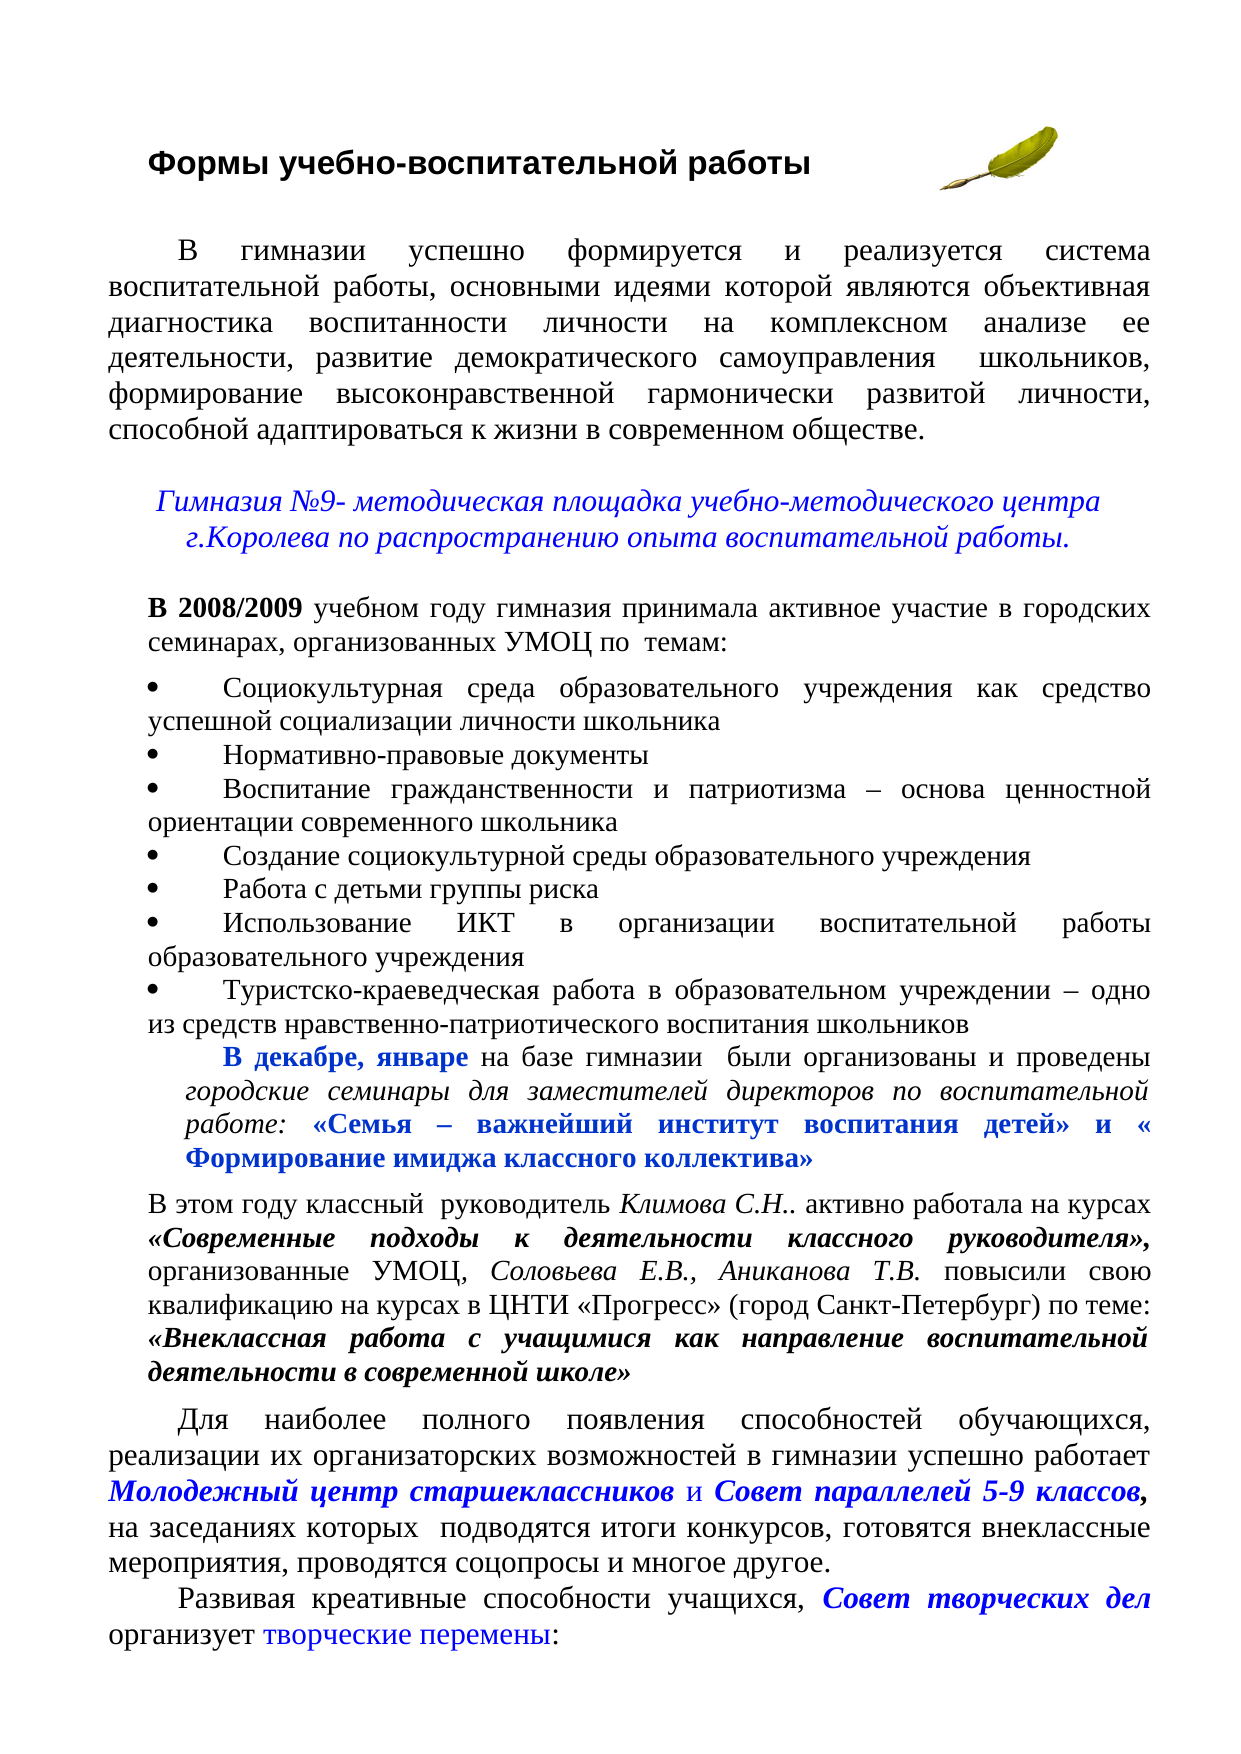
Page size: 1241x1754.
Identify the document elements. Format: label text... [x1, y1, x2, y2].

list Социокультурная среда образовательного учреждения как средство успешной социализации личности школьника [148, 670, 1152, 737]
text В гимназии успешно формируется и реализуется система воспитательной работы, основными идеями которой являются объективная диагностика воспитанности личности на комплексном анализе ее деятельности, развитие демократического самоуправления школьников, формирование высоконравственной гармонически развитой личности, способной адаптироваться к жизни в современном обществе. [108, 231, 1152, 447]
list Использование ИКТ в организации воспитательной работы образовательного учреждения [148, 905, 1152, 972]
list В декабре, январе на базе гимназии были организованы и проведены городские семинары для заместителей директоров по воспитательной работе: «Семья – важнейший институт воспитания детей» и « Формирование имиджа классного коллектива» [185, 1039, 1152, 1174]
text Для наиболее полного появления способностей обучающихся, реализации их организаторских возможностей в гимназии успешно работает Молодежный центр старшеклассников и Совет параллелей 5-9 классов, на заседаниях которых подводятся итоги конкурсов, готовятся внеклассные мероприятия, проводятся соцопросы и многое другое. [108, 1400, 1152, 1580]
list Нормативно-правовые документы [148, 737, 1152, 771]
picture [931, 115, 1065, 202]
subtitle Формы учебно-воспитательной работы [148, 113, 1152, 203]
list Создание социокультурной среды образовательного учреждения [148, 838, 1152, 872]
list В 2008/2009 учебном году гимназия принимала активное участие в городских семинарах, организованных УМОЦ по темам: [148, 590, 1152, 657]
text Гимназия №9- методическая площадка учебно-методического центра г.Королева по распространению опыта воспитательной работы. [108, 482, 1152, 554]
list В этом году классный руководитель Климова С.Н.. активно работала на курсах «Современные подходы к деятельности классного руководителя», организованные УМОЦ, Соловьева Е.В., Аниканова Т.В. повысили свою квалификацию на курсах в ЦНТИ «Прогресс» (город Санкт-Петербург) по теме: «Внеклассная работа с учащимися как направление воспитательной деятельности в современной школе» [148, 1186, 1152, 1387]
text Развивая креативные способности учащихся, Совет творческих дел организует творческие перемены: [108, 1580, 1152, 1652]
list Воспитание гражданственности и патриотизма – основа ценностной ориентации современного школьника [148, 771, 1152, 838]
list Туристско-краеведческая работа в образовательном учреждении – одно из средств нравственно-патриотического воспитания школьников [148, 972, 1152, 1039]
list Работа с детьми группы риска [148, 872, 1152, 905]
